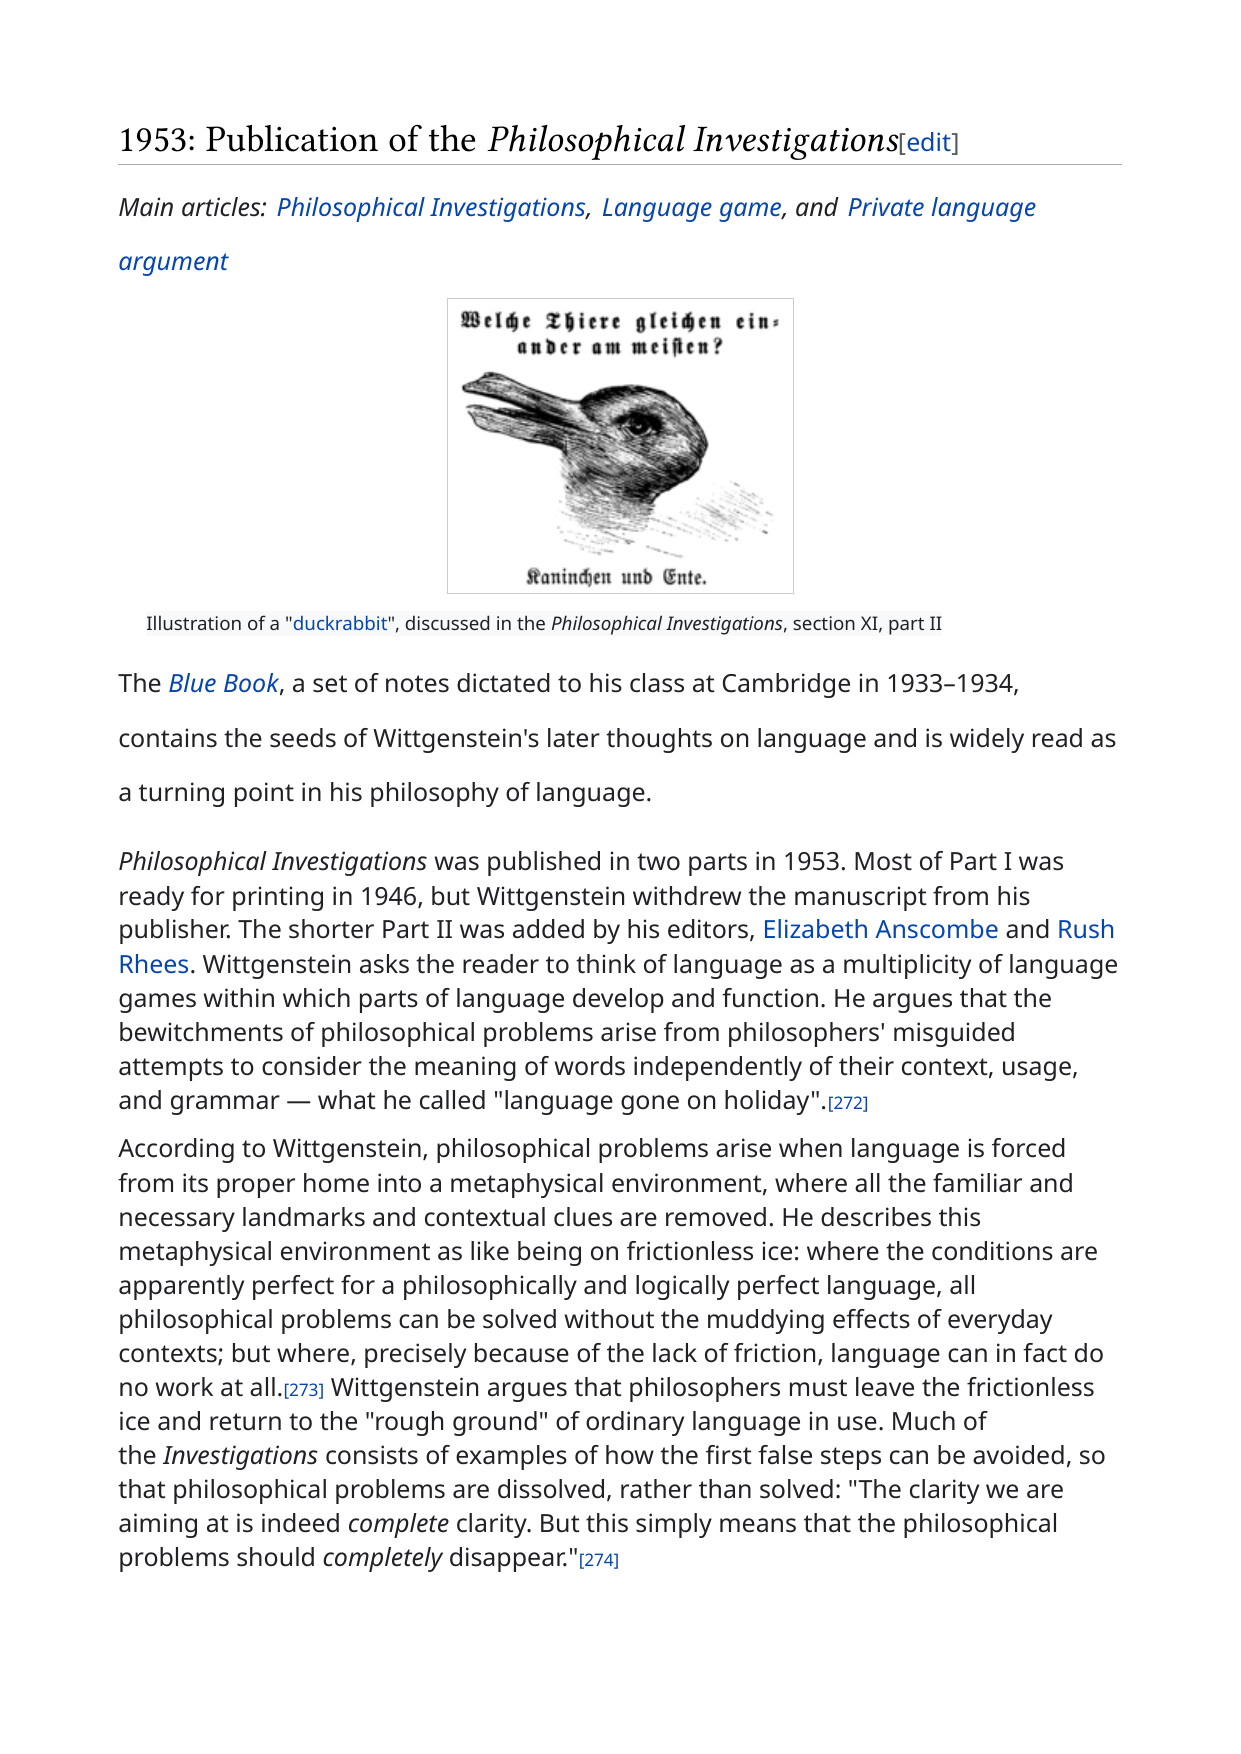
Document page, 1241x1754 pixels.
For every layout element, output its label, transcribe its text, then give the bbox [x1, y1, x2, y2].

text According to Wittgenstein, philosophical problems arise when language is forced from its proper home into a metaphysical environment, where all the familiar and necessary landmarks and contextual clues are removed. He describes this metaphysical environment as like being on frictionless ice: where the conditions are apparently perfect for a philosophically and logically perfect language, all philosophical problems can be solved without the muddying effects of everyday contexts; but where, precisely because of the lack of friction, language can in fact do no work at all.[273] Wittgenstein argues that philosophers must leave the frictionless ice and return to the "rough ground" of ordinary language in use. Much of the Investigations consists of examples of how the first false steps can be avoided, so that philosophical problems are dissolved, rather than solved: "The clarity we are aiming at is indeed complete clarity. But this simply means that the philosophical problems should completely disappear."[274] [118, 1131, 1122, 1574]
text The Blue Book, a set of notes dictated to his class at Cambridge in 1933–1934, contains the seeds of Wittgenstein's later thoughts on language and is widely read as a turning point in his philosophy of language. [118, 666, 1122, 809]
text Philosophical Investigations was published in two parts in 1953. Most of Part I was ready for printing in 1946, but Wittgenstein withdrew the manuscript from his publisher. The shorter Part II was added by his editors, Elizabeth Anscombe and Rush Rhees. Wittgenstein asks the reader to think of language as a multiplicity of language games within which parts of language develop and function. He argues that the bewitchments of philosophical problems arise from philosophers' misguided attempts to consider the meaning of words independently of their context, usage, and grammar — what he called "language gone on holiday".[272] [118, 844, 1122, 1117]
text Illustration of a "duckrabbit", discussed in the Philosophical Investigations, section XI, part II [123, 611, 1122, 636]
picture [449, 301, 791, 591]
subtitle 1953: Publication of the Philosophical Investigations[edit] [118, 118, 1122, 164]
text Main articles: Philosophical Investigations, Language game, and Private language argument [118, 189, 1122, 278]
